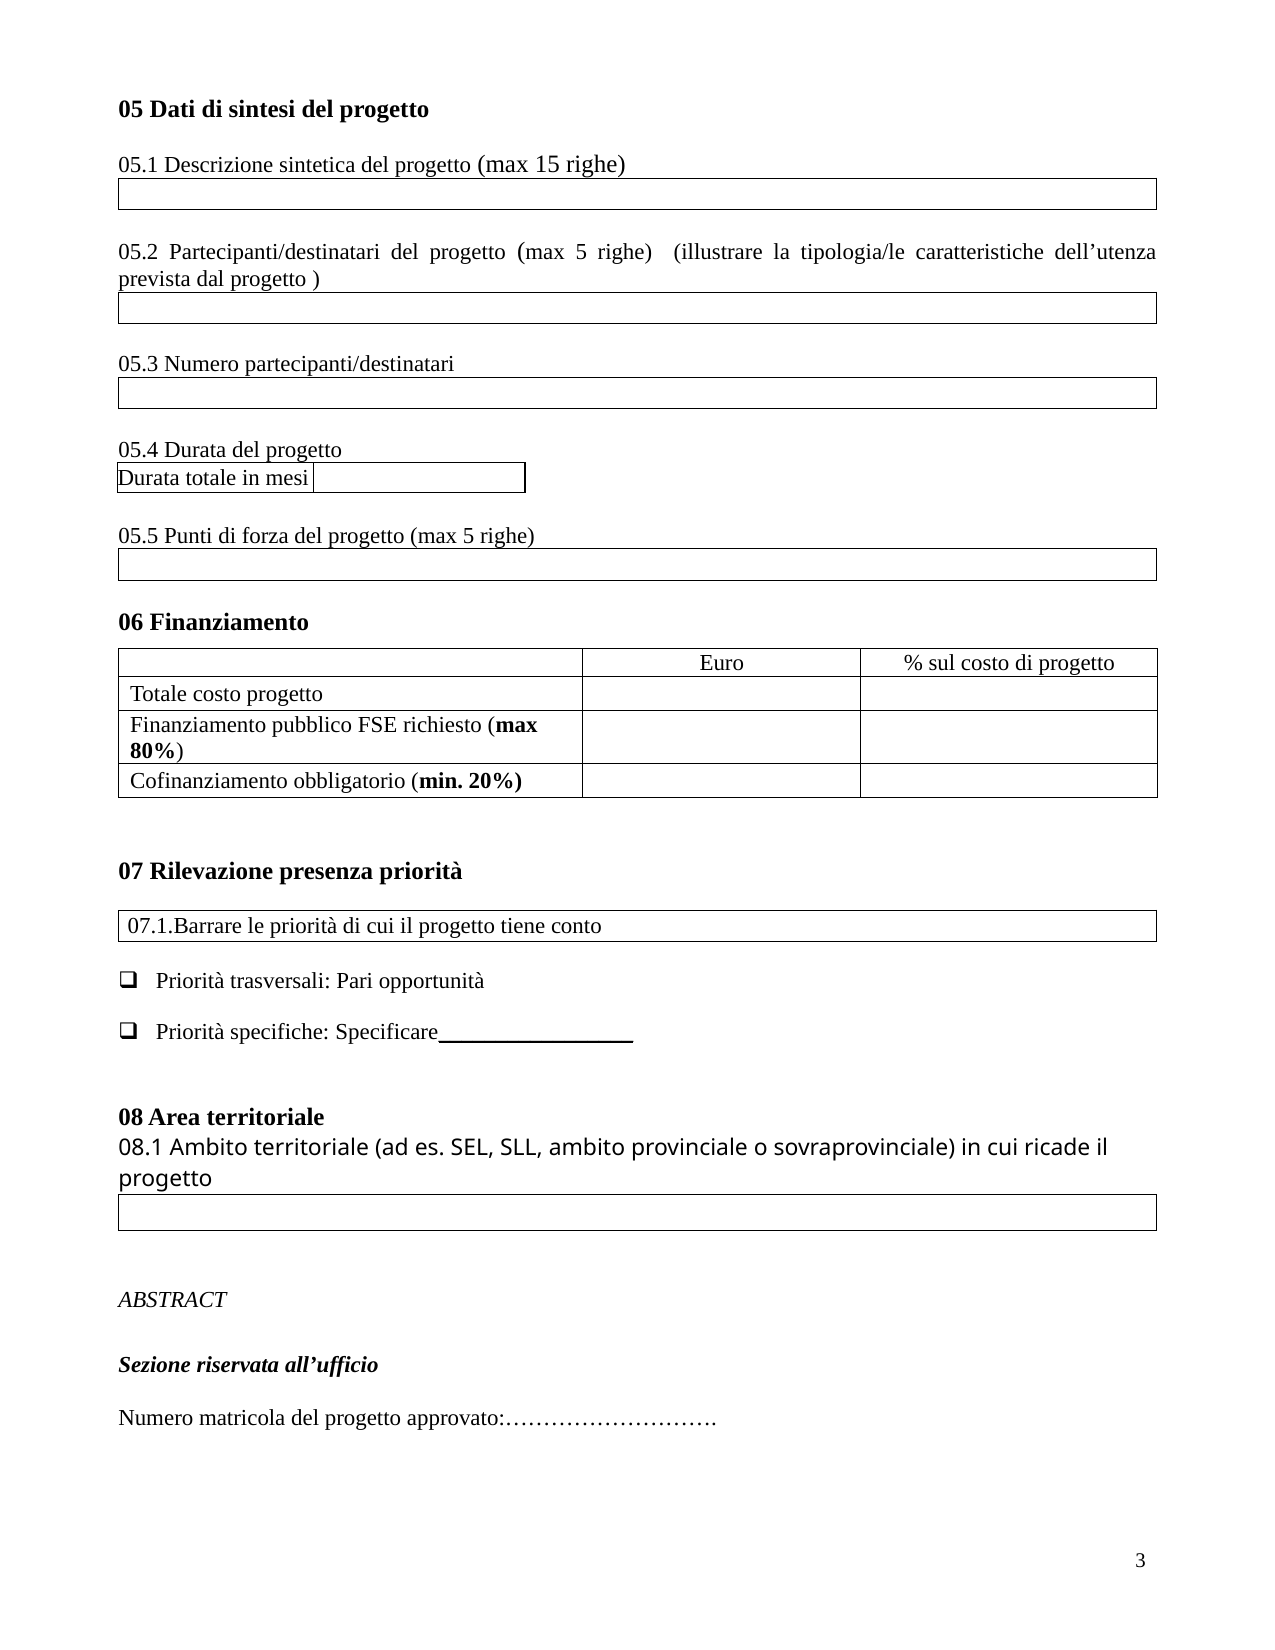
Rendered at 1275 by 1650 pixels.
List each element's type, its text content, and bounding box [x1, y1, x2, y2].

table_header Durata totale in mesi [118, 463, 313, 492]
table_cell Finanziamento pubblico FSE richiesto (max 80%) [119, 711, 582, 763]
text ABSTRACT [118, 1286, 1157, 1313]
subtitle 07.1.Barrare le priorità di cui il progetto tiene conto [119, 911, 1156, 941]
text 08 Area territoriale [118, 1102, 1157, 1131]
subtitle Priorità specifiche: Specificare_________________ [118, 1018, 1157, 1045]
text 05.3 Numero partecipanti/destinatari [118, 351, 1157, 377]
table_header % sul costo di progetto [861, 649, 1157, 676]
subtitle 06 Finanziamento [118, 607, 1157, 636]
text Numero matricola del progetto approvato:………………………. [118, 1404, 1157, 1431]
table_header [119, 649, 582, 676]
table_header [314, 463, 524, 492]
text Sezione riservata all’ufficio [118, 1351, 1157, 1378]
table_cell Totale costo progetto [119, 677, 582, 709]
text 05 Dati di sintesi del progetto [118, 94, 1157, 122]
table_cell Cofinanziamento obbligatorio (min. 20%) [119, 764, 582, 797]
text 08.1 Ambito territoriale (ad es. SEL, SLL, ambito provinciale o sovraprovinciale) in cui ricade il progetto [118, 1131, 1157, 1194]
table_cell [583, 711, 860, 763]
text 07 Rilevazione presenza priorità [118, 856, 1157, 884]
text 05.2 Partecipanti/destinatari del progetto (max 5 righe) (illustrare la tipologia/le caratteristiche dell’utenza prevista dal progetto ) [118, 236, 1157, 292]
table_header [526, 462, 959, 492]
table_cell [861, 677, 1157, 709]
subtitle Priorità trasversali: Pari opportunità [118, 967, 1157, 993]
table_cell [861, 764, 1157, 797]
text 05.4 Durata del progetto [118, 436, 1157, 462]
table_header Euro [583, 649, 860, 676]
table_cell [861, 711, 1157, 763]
table_cell [583, 764, 860, 797]
text 05.5 Punti di forza del progetto (max 5 righe) [118, 522, 1157, 548]
text 05.1 Descrizione sintetica del progetto (max 15 righe) [118, 149, 1157, 177]
table_cell [583, 677, 860, 709]
